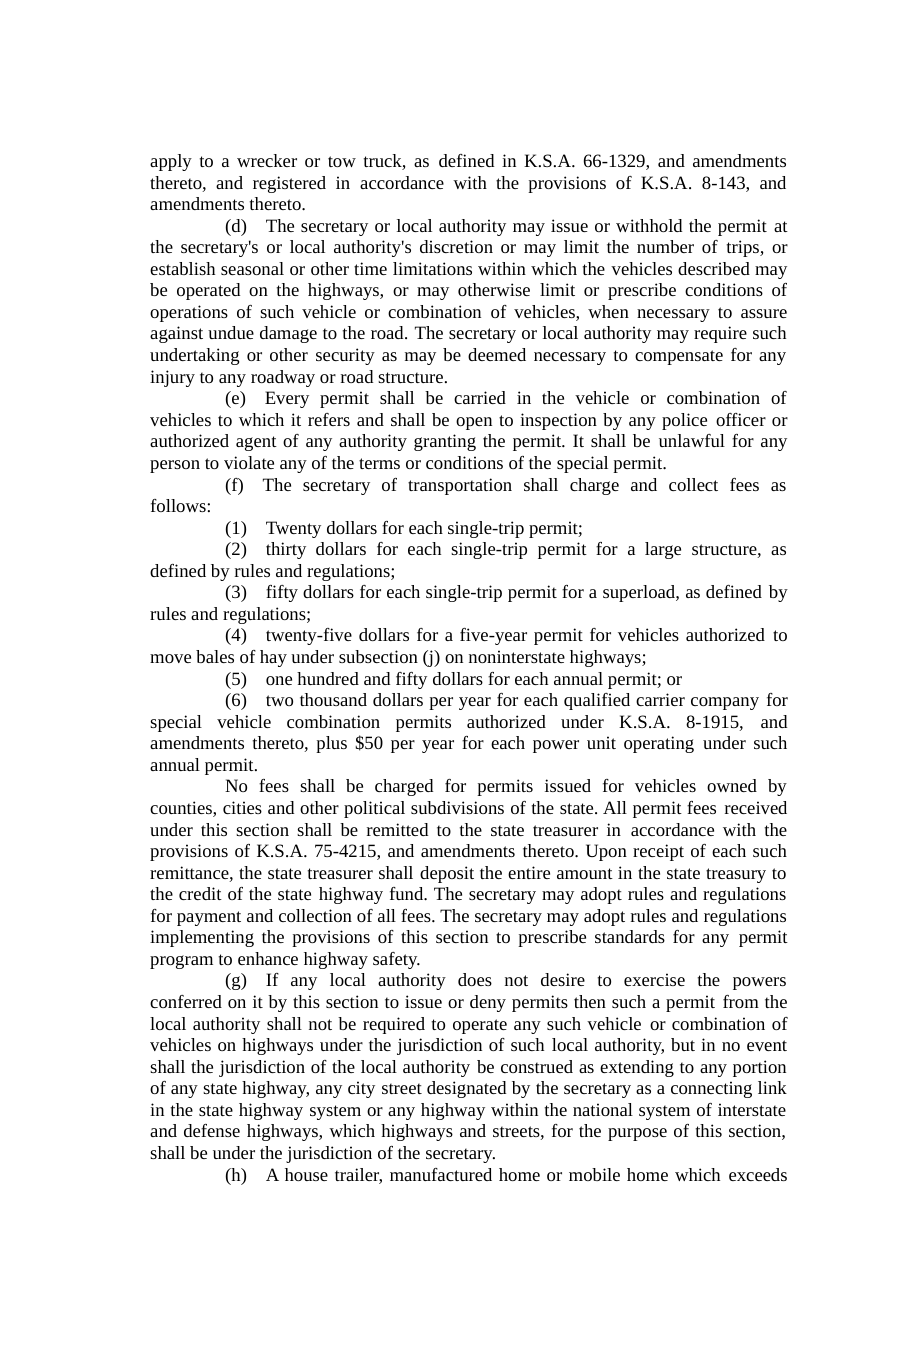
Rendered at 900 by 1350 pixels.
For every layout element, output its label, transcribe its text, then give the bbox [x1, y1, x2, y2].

text No fees shall be charged for permits issued for vehicles owned by counties, cities and other political subdivisions of the state. All permit fees received under this section shall be remitted to the state treasurer in accordance with the provisions of K.S.A. 75-4215, and amendments thereto. Upon receipt of each such remittance, the state treasurer shall deposit the entire amount in the state treasury to the credit of the state highway fund. The secretary may adopt rules and regulations for payment and collection of all fees. The secretary may adopt rules and regulations implementing the provisions of this section to prescribe standards for any permit program to enhance highway safety. [150, 775, 787, 969]
text (2) thirty dollars for each single-trip permit for a large structure, as defined by rules and regulations; [150, 538, 787, 581]
text (6) two thousand dollars per year for each qualified carrier company for special vehicle combination permits authorized under K.S.A. 8-1915, and amendments thereto, plus $50 per year for each power unit operating under such annual permit. [150, 689, 787, 775]
text (3) fifty dollars for each single-trip permit for a superload, as defined by rules and regulations; [150, 581, 787, 624]
text (4) twenty-five dollars for a five-year permit for vehicles authorized to move bales of hay under subsection (j) on noninterstate highways; [150, 624, 787, 667]
text (5) one hundred and fifty dollars for each annual permit; or [150, 667, 787, 689]
text (1) Twenty dollars for each single-trip permit; [150, 517, 787, 538]
text (e) Every permit shall be carried in the vehicle or combination of vehicles to which it refers and shall be open to inspection by any police officer or authorized agent of any authority granting the permit. It shall be unlawful for any person to violate any of the terms or conditions of the special permit. [150, 387, 787, 473]
text (g) If any local authority does not desire to exercise the powers conferred on it by this section to issue or deny permits then such a permit from the local authority shall not be required to operate any such vehicle or combination of vehicles on highways under the jurisdiction of such local authority, but in no event shall the jurisdiction of the local authority be construed as extending to any portion of any state highway, any city street designated by the secretary as a connecting link in the state highway system or any highway within the national system of interstate and defense highways, which highways and streets, for the purpose of this section, shall be under the jurisdiction of the secretary. [150, 969, 787, 1163]
text (h) A house trailer, manufactured home or mobile home which exceeds [150, 1163, 787, 1185]
text apply to a wrecker or tow truck, as defined in K.S.A. 66-1329, and amendments thereto, and registered in accordance with the provisions of K.S.A. 8-143, and amendments thereto. [150, 150, 787, 215]
text (d) The secretary or local authority may issue or withhold the permit at the secretary's or local authority's discretion or may limit the number of trips, or establish seasonal or other time limitations within which the vehicles described may be operated on the highways, or may otherwise limit or prescribe conditions of operations of such vehicle or combination of vehicles, when necessary to assure against undue damage to the road. The secretary or local authority may require such undertaking or other security as may be deemed necessary to compensate for any injury to any roadway or road structure. [150, 215, 787, 387]
text (f) The secretary of transportation shall charge and collect fees as follows: [150, 473, 787, 517]
